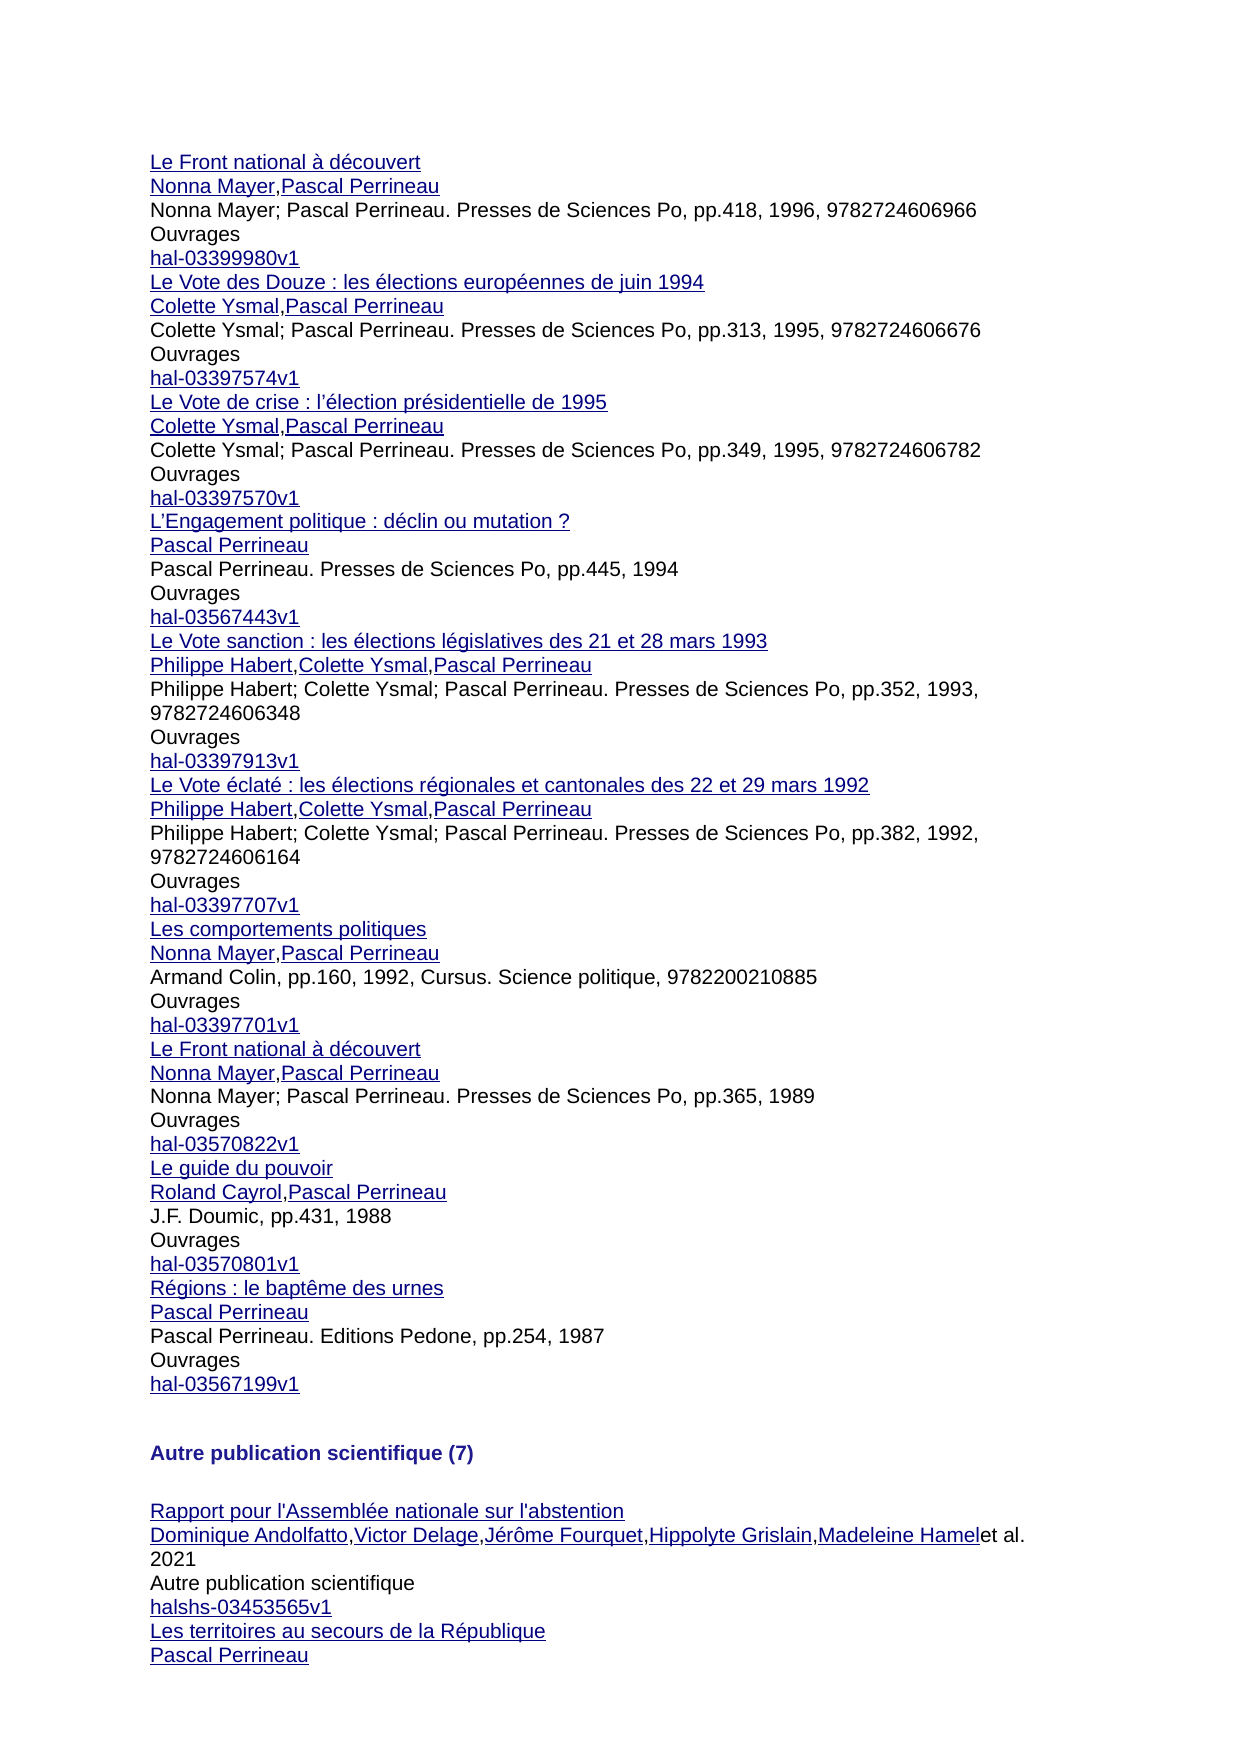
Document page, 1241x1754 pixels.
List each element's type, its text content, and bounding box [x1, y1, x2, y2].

table_cell Les comportements politiques Nonna Mayer,Pascal Perrineau Armand Colin, pp.160, 1992, Cursus. Science politique, 9782200210885 Ouvrages hal-03397701v1 [150, 917, 1090, 1036]
table_header Rapport pour l'Assemblée nationale sur l'abstention Dominique Andolfatto,Victor Delage,Jérôme Fourquet,Hippolyte Grislain,Madeleine Hamelet al. 2021 Autre publication scientifique halshs-03453565v1 [150, 1499, 1090, 1619]
table_cell Le Vote de crise : l’élection présidentielle de 1995 Colette Ysmal,Pascal Perrineau Colette Ysmal; Pascal Perrineau. Presses de Sciences Po, pp.349, 1995, 9782724606782 Ouvrages hal-03397570v1 [150, 390, 1090, 509]
table_cell Le Vote sanction : les élections législatives des 21 et 28 mars 1993 Philippe Habert,Colette Ysmal,Pascal Perrineau Philippe Habert; Colette Ysmal; Pascal Perrineau. Presses de Sciences Po, pp.352, 1993, 9782724606348 Ouvrages hal-03397913v1 [150, 629, 1090, 773]
subtitle Autre publication scientifique (7) [150, 1441, 1090, 1464]
table_cell Le Front national à découvert Nonna Mayer,Pascal Perrineau Nonna Mayer; Pascal Perrineau. Presses de Sciences Po, pp.365, 1989 Ouvrages hal-03570822v1 [150, 1036, 1090, 1156]
table_cell Le guide du pouvoir Roland Cayrol,Pascal Perrineau J.F. Doumic, pp.431, 1988 Ouvrages hal-03570801v1 [150, 1156, 1090, 1276]
table_cell Le Vote des Douze : les élections européennes de juin 1994 Colette Ysmal,Pascal Perrineau Colette Ysmal; Pascal Perrineau. Presses de Sciences Po, pp.313, 1995, 9782724606676 Ouvrages hal-03397574v1 [150, 270, 1090, 389]
table_cell Régions : le baptême des urnes Pascal Perrineau Pascal Perrineau. Editions Pedone, pp.254, 1987 Ouvrages hal-03567199v1 [150, 1276, 1090, 1396]
table_cell L’Engagement politique : déclin ou mutation ? Pascal Perrineau Pascal Perrineau. Presses de Sciences Po, pp.445, 1994 Ouvrages hal-03567443v1 [150, 509, 1090, 629]
table_cell Le Front national à découvert Nonna Mayer,Pascal Perrineau Nonna Mayer; Pascal Perrineau. Presses de Sciences Po, pp.418, 1996, 9782724606966 Ouvrages hal-03399980v1 [150, 150, 1090, 270]
table_cell Les territoires au secours de la République Pascal Perrineau [150, 1619, 1090, 1667]
table_cell Le Vote éclaté : les élections régionales et cantonales des 22 et 29 mars 1992 Philippe Habert,Colette Ysmal,Pascal Perrineau Philippe Habert; Colette Ysmal; Pascal Perrineau. Presses de Sciences Po, pp.382, 1992, 9782724606164 Ouvrages hal-03397707v1 [150, 773, 1090, 917]
